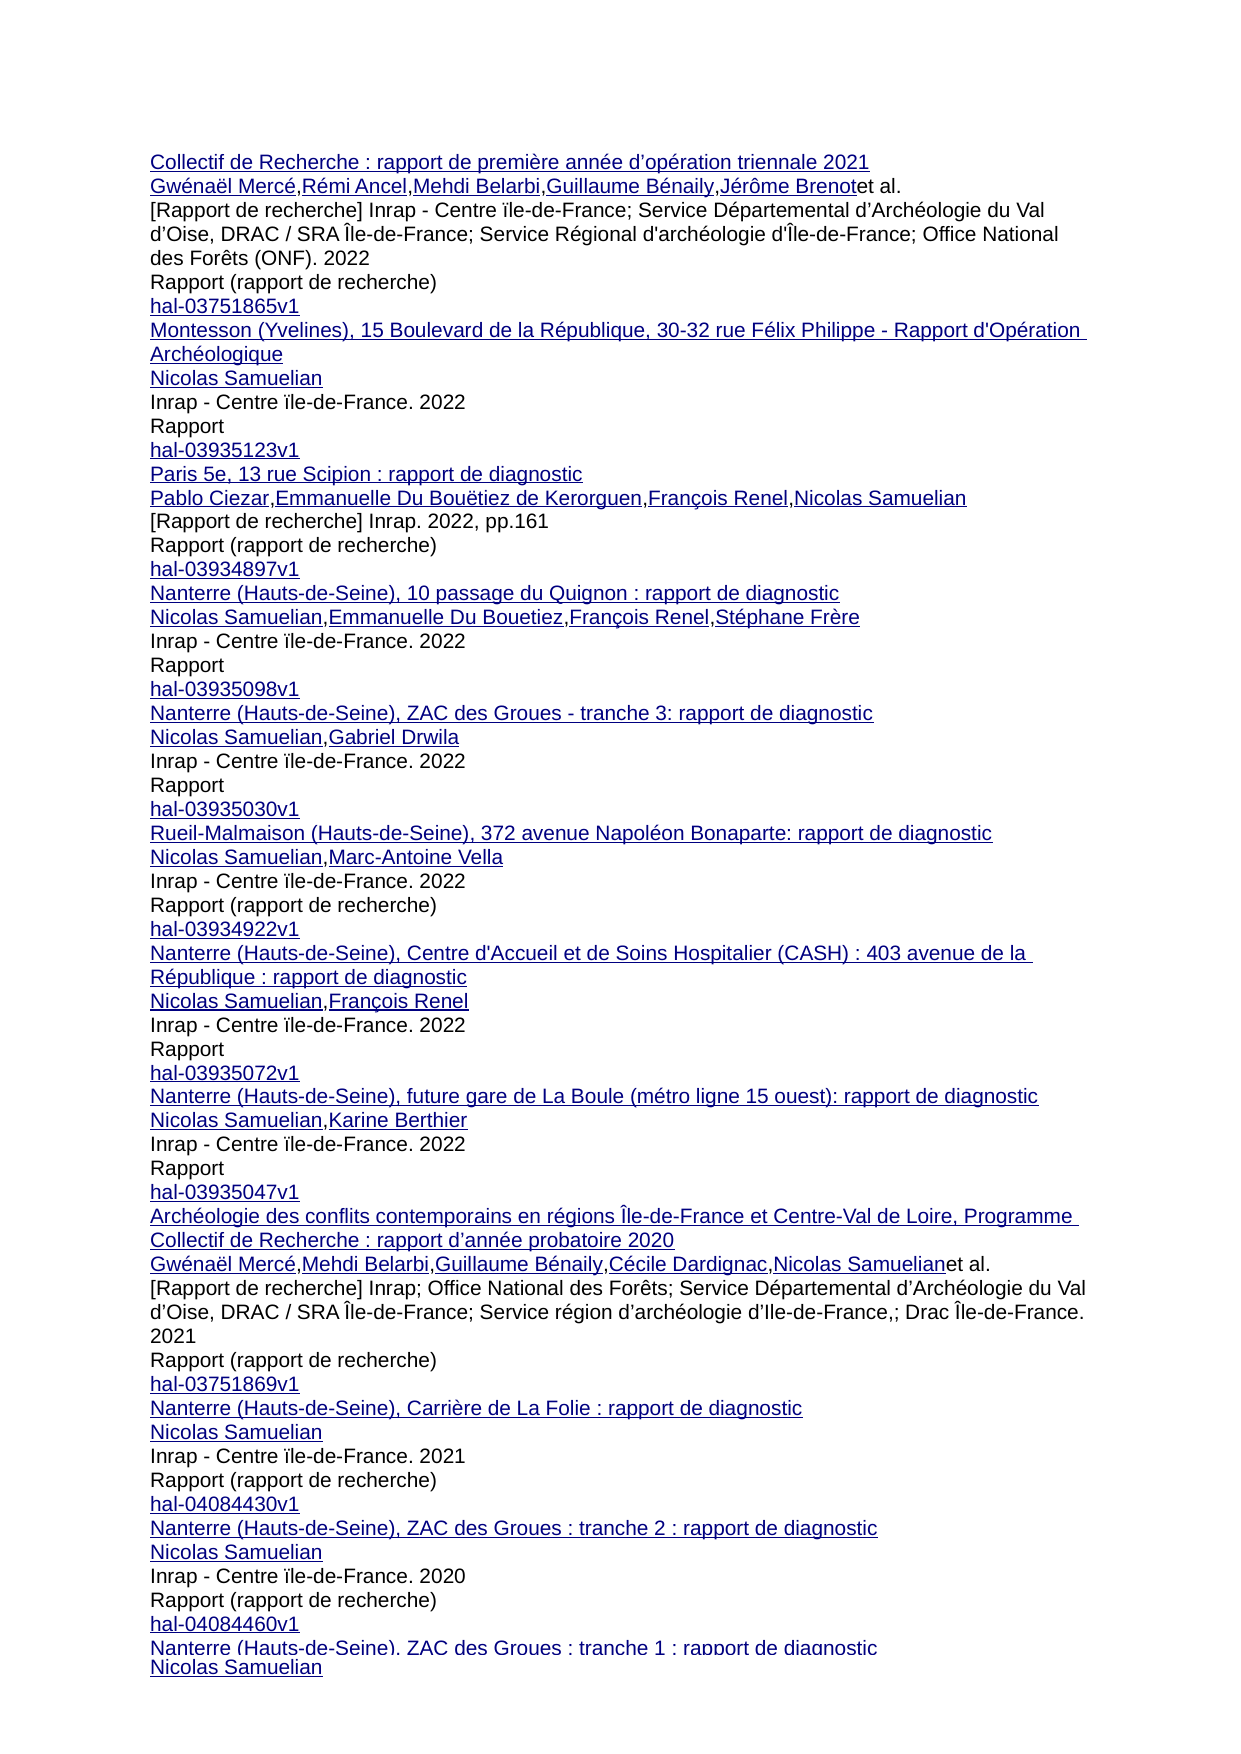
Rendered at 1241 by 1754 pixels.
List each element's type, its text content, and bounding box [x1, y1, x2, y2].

table_cell Paris 5e, 13 rue Scipion : rapport de diagnostic Pablo Ciezar,Emmanuelle Du Bouëtiez de Kerorguen,François Renel,Nicolas Samuelian [Rapport de recherche] Inrap. 2022, pp.161 Rapport (rapport de recherche) hal-03934897v1 [150, 461, 1090, 581]
table_cell Nanterre (Hauts-de-Seine), Centre d'Accueil et de Soins Hospitalier (CASH) : 403 avenue de la République : rapport de diagnostic Nicolas Samuelian,François Renel Inrap - Centre ïle-de-France. 2022 Rapport hal-03935072v1 [150, 941, 1090, 1084]
table_cell Archéologie des conflits contemporains en régions Île-de-France et Centre-Val de Loire, Programme Collectif de Recherche : rapport d’année probatoire 2020 Gwénaël Mercé,Mehdi Belarbi,Guillaume Bénaily,Cécile Dardignac,Nicolas Samuelianet al. [Rapport de recherche] Inrap; Office National des Forêts; Service Départemental d’Archéologie du Val d’Oise, DRAC / SRA Île-de-France; Service région d’archéologie d’Ile-de-France,; Drac Île-de-France. 2021 Rapport (rapport de recherche) hal-03751869v1 [150, 1204, 1090, 1396]
table_cell Nanterre (Hauts-de-Seine), ZAC des Groues : tranche 1 : rapport de diagnostic Nicolas Samuelian [150, 1635, 1090, 1679]
table_cell Rueil-Malmaison (Hauts-de-Seine), 372 avenue Napoléon Bonaparte: rapport de diagnostic Nicolas Samuelian,Marc-Antoine Vella Inrap - Centre ïle-de-France. 2022 Rapport (rapport de recherche) hal-03934922v1 [150, 821, 1090, 941]
table_cell Montesson (Yvelines), 15 Boulevard de la République, 30-32 rue Félix Philippe - Rapport d'Opération Archéologique Nicolas Samuelian Inrap - Centre ïle-de-France. 2022 Rapport hal-03935123v1 [150, 318, 1090, 461]
table_cell Collectif de Recherche : rapport de première année d’opération triennale 2021 Gwénaël Mercé,Rémi Ancel,Mehdi Belarbi,Guillaume Bénaily,Jérôme Brenotet al. [Rapport de recherche] Inrap - Centre ïle-de-France; Service Départemental d’Archéologie du Val d’Oise, DRAC / SRA Île-de-France; Service Régional d'archéologie d'Île-de-France; Office National des Forêts (ONF). 2022 Rapport (rapport de recherche) hal-03751865v1 [150, 150, 1090, 318]
table_cell Nanterre (Hauts-de-Seine), Carrière de La Folie : rapport de diagnostic Nicolas Samuelian Inrap - Centre ïle-de-France. 2021 Rapport (rapport de recherche) hal-04084430v1 [150, 1396, 1090, 1516]
table_cell Nanterre (Hauts-de-Seine), ZAC des Groues : tranche 2 : rapport de diagnostic Nicolas Samuelian Inrap - Centre ïle-de-France. 2020 Rapport (rapport de recherche) hal-04084460v1 [150, 1516, 1090, 1635]
table_cell Nanterre (Hauts-de-Seine), future gare de La Boule (métro ligne 15 ouest): rapport de diagnostic Nicolas Samuelian,Karine Berthier Inrap - Centre ïle-de-France. 2022 Rapport hal-03935047v1 [150, 1084, 1090, 1204]
table_cell Nanterre (Hauts-de-Seine), ZAC des Groues - tranche 3: rapport de diagnostic Nicolas Samuelian,Gabriel Drwila Inrap - Centre ïle-de-France. 2022 Rapport hal-03935030v1 [150, 701, 1090, 821]
table_cell Nanterre (Hauts-de-Seine), 10 passage du Quignon : rapport de diagnostic Nicolas Samuelian,Emmanuelle Du Bouetiez,François Renel,Stéphane Frère Inrap - Centre ïle-de-France. 2022 Rapport hal-03935098v1 [150, 581, 1090, 701]
